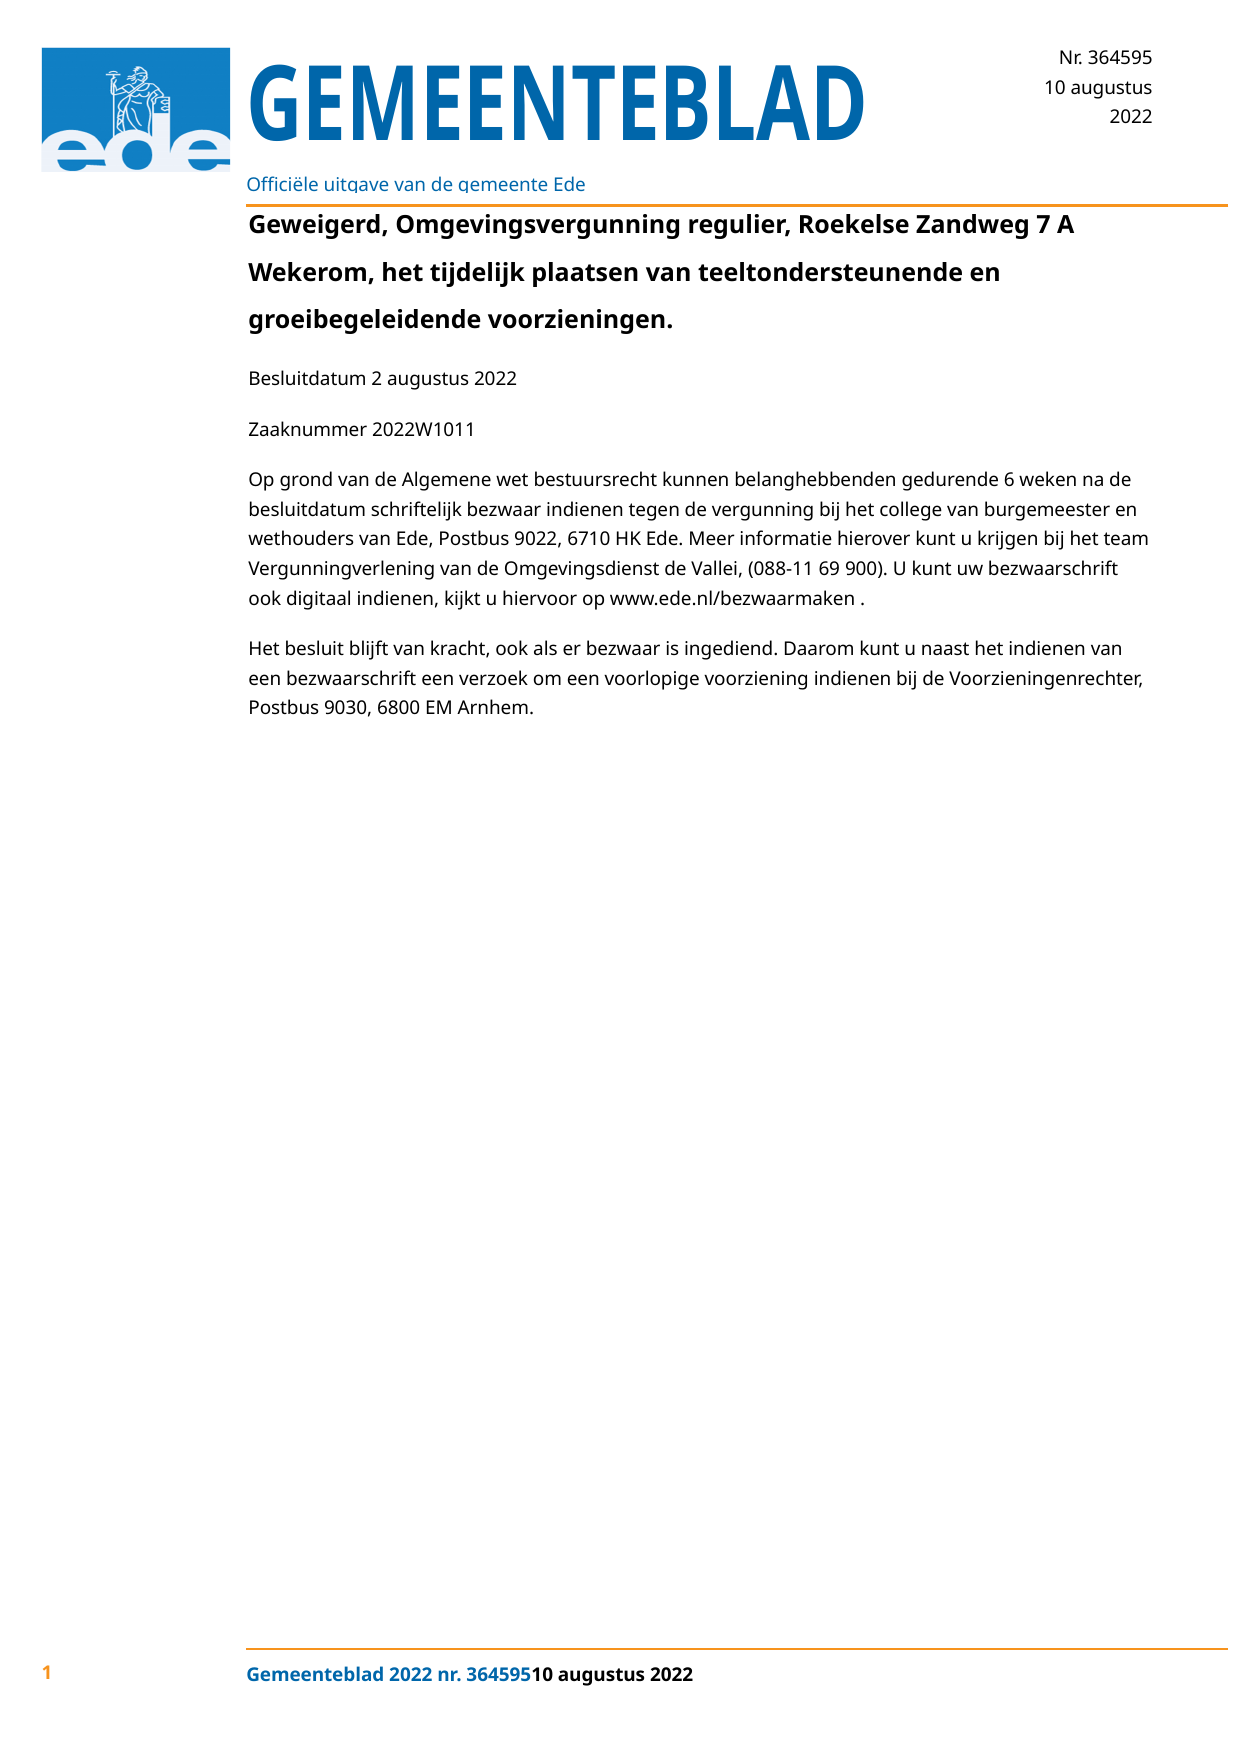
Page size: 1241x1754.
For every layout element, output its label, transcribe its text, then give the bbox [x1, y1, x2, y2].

picture [41, 47, 231, 172]
text Besluitdatum 2 augustus 2022 [248, 366, 1152, 391]
text Op grond van de Algemene wet bestuursrecht kunnen belanghebbenden gedurende 6 weken na de besluitdatum schriftelijk bezwaar indienen tegen de vergunning bij het college van burgemeester en wethouders van Ede, Postbus 9022, 6710 HK Ede. Meer informatie hierover kunt u krijgen bij het team Vergunningverlening van de Omgevingsdienst de Vallei, (088-11 69 900). U kunt uw bezwaarschrift ook digitaal indienen, kijkt u hiervoor op www.ede.nl/bezwaarmaken . [248, 466, 1152, 610]
text Zaaknummer 2022W1011 [248, 416, 1152, 442]
text Het besluit blijft van kracht, ook als er bezwaar is ingediend. Daarom kunt u naast het indienen van een bezwaarschrift een verzoek om een voorlopige voorziening indienen bij de Voorzieningenrechter, Postbus 9030, 6800 EM Arnhem. [248, 635, 1152, 720]
text Geweigerd, Omgevingsvergunning regulier, Roekelse Zandweg 7 A Wekerom, het tijdelijk plaatsen van teeltondersteunende en groeibegeleidende voorzieningen. [248, 207, 1152, 336]
